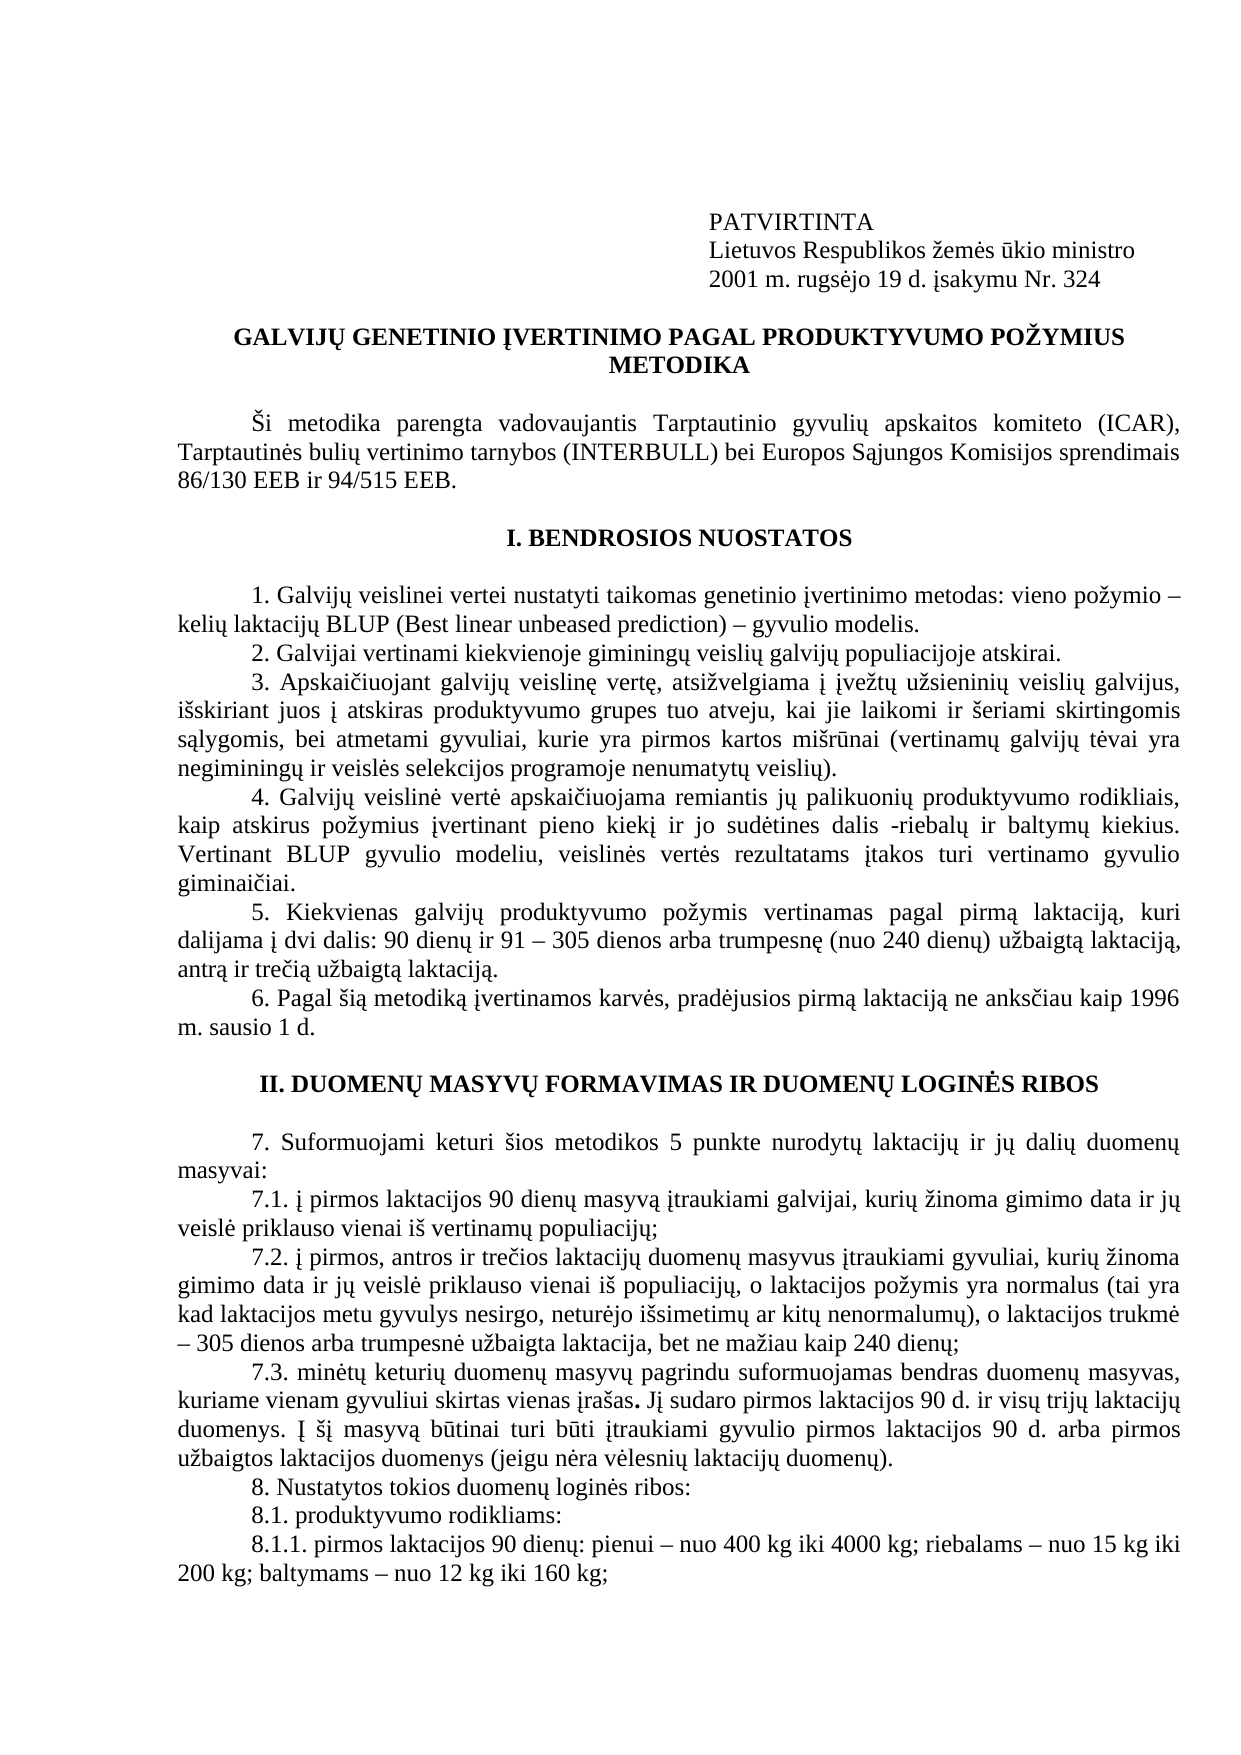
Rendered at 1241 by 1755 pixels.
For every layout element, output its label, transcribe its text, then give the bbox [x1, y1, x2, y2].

text 6. Pagal šią metodiką įvertinamos karvės, pradėjusios pirmą laktaciją ne anksčiau kaip 1996 m. sausio 1 d. [177, 983, 1181, 1040]
text 7.2. į pirmos, antros ir trečios laktacijų duomenų masyvus įtraukiami gyvuliai, kurių žinoma gimimo data ir jų veislė priklauso vienai iš populiacijų, o laktacijos požymis yra normalus (tai yra kad laktacijos metu gyvulys nesirgo, neturėjo išsimetimų ar kitų nenormalumų), o laktacijos trukmė – 305 dienos arba trumpesnė užbaigta laktacija, bet ne mažiau kaip 240 dienų; [177, 1242, 1181, 1357]
text I. BENDROSIOS NUOSTATOS [177, 523, 1181, 552]
text GALVIJŲ GENETINIO ĮVERTINIMO PAGAL PRODUKTYVUMO POŽYMIUS METODIKA [177, 322, 1181, 379]
text 7.1. į pirmos laktacijos 90 dienų masyvą įtraukiami galvijai, kurių žinoma gimimo data ir jų veislė priklauso vienai iš vertinamų populiacijų; [177, 1184, 1181, 1242]
text 8.1.1. pirmos laktacijos 90 dienų: pienui – nuo 400 kg iki 4000 kg; riebalams – nuo 15 kg iki 200 kg; baltymams – nuo 12 kg iki 160 kg; [177, 1529, 1181, 1587]
text 3. Apskaičiuojant galvijų veislinę vertę, atsižvelgiama į įvežtų užsieninių veislių galvijus, išskiriant juos į atskiras produktyvumo grupes tuo atveju, kai jie laikomi ir šeriami skirtingomis sąlygomis, bei atmetami gyvuliai, kurie yra pirmos kartos mišrūnai (vertinamų galvijų tėvai yra negiminingų ir veislės selekcijos programoje nenumatytų veislių). [177, 667, 1181, 782]
text 4. Galvijų veislinė vertė apskaičiuojama remiantis jų palikuonių produktyvumo rodikliais, kaip atskirus požymius įvertinant pieno kiekį ir jo sudėtines dalis -riebalų ir baltymų kiekius. Vertinant BLUP gyvulio modeliu, veislinės vertės rezultatams įtakos turi vertinamo gyvulio giminaičiai. [177, 782, 1181, 897]
text 8. Nustatytos tokios duomenų loginės ribos: [177, 1472, 1181, 1500]
text PATVIRTINTA [177, 207, 1181, 235]
text 2001 m. rugsėjo 19 d. įsakymu Nr. 324 [177, 264, 1181, 293]
text Lietuvos Respublikos žemės ūkio ministro [177, 235, 1181, 264]
text 5. Kiekvienas galvijų produktyvumo požymis vertinamas pagal pirmą laktaciją, kuri dalijama į dvi dalis: 90 dienų ir 91 – 305 dienos arba trumpesnę (nuo 240 dienų) užbaigtą laktaciją, antrą ir trečią užbaigtą laktaciją. [177, 897, 1181, 983]
text Ši metodika parengta vadovaujantis Tarptautinio gyvulių apskaitos komiteto (ICAR), Tarptautinės bulių vertinimo tarnybos (INTERBULL) bei Europos Sąjungos Komisijos sprendimais 86/130 EEB ir 94/515 EEB. [177, 408, 1181, 494]
text 7.3. minėtų keturių duomenų masyvų pagrindu suformuojamas bendras duomenų masyvas, kuriame vienam gyvuliui skirtas vienas įrašas. Jį sudaro pirmos laktacijos 90 d. ir visų trijų laktacijų duomenys. Į šį masyvą būtinai turi būti įtraukiami gyvulio pirmos laktacijos 90 d. arba pirmos užbaigtos laktacijos duomenys (jeigu nėra vėlesnių laktacijų duomenų). [177, 1357, 1181, 1472]
text II. DUOMENŲ MASYVŲ FORMAVIMAS IR DUOMENŲ LOGINĖS RIBOS [177, 1069, 1181, 1098]
text 8.1. produktyvumo rodikliams: [177, 1500, 1181, 1529]
text 1. Galvijų veislinei vertei nustatyti taikomas genetinio įvertinimo metodas: vieno požymio – kelių laktacijų BLUP (Best linear unbeased prediction) – gyvulio modelis. [177, 580, 1181, 638]
text 2. Galvijai vertinami kiekvienoje giminingų veislių galvijų populiacijoje atskirai. [177, 638, 1181, 667]
text 7. Suformuojami keturi šios metodikos 5 punkte nurodytų laktacijų ir jų dalių duomenų masyvai: [177, 1127, 1181, 1184]
